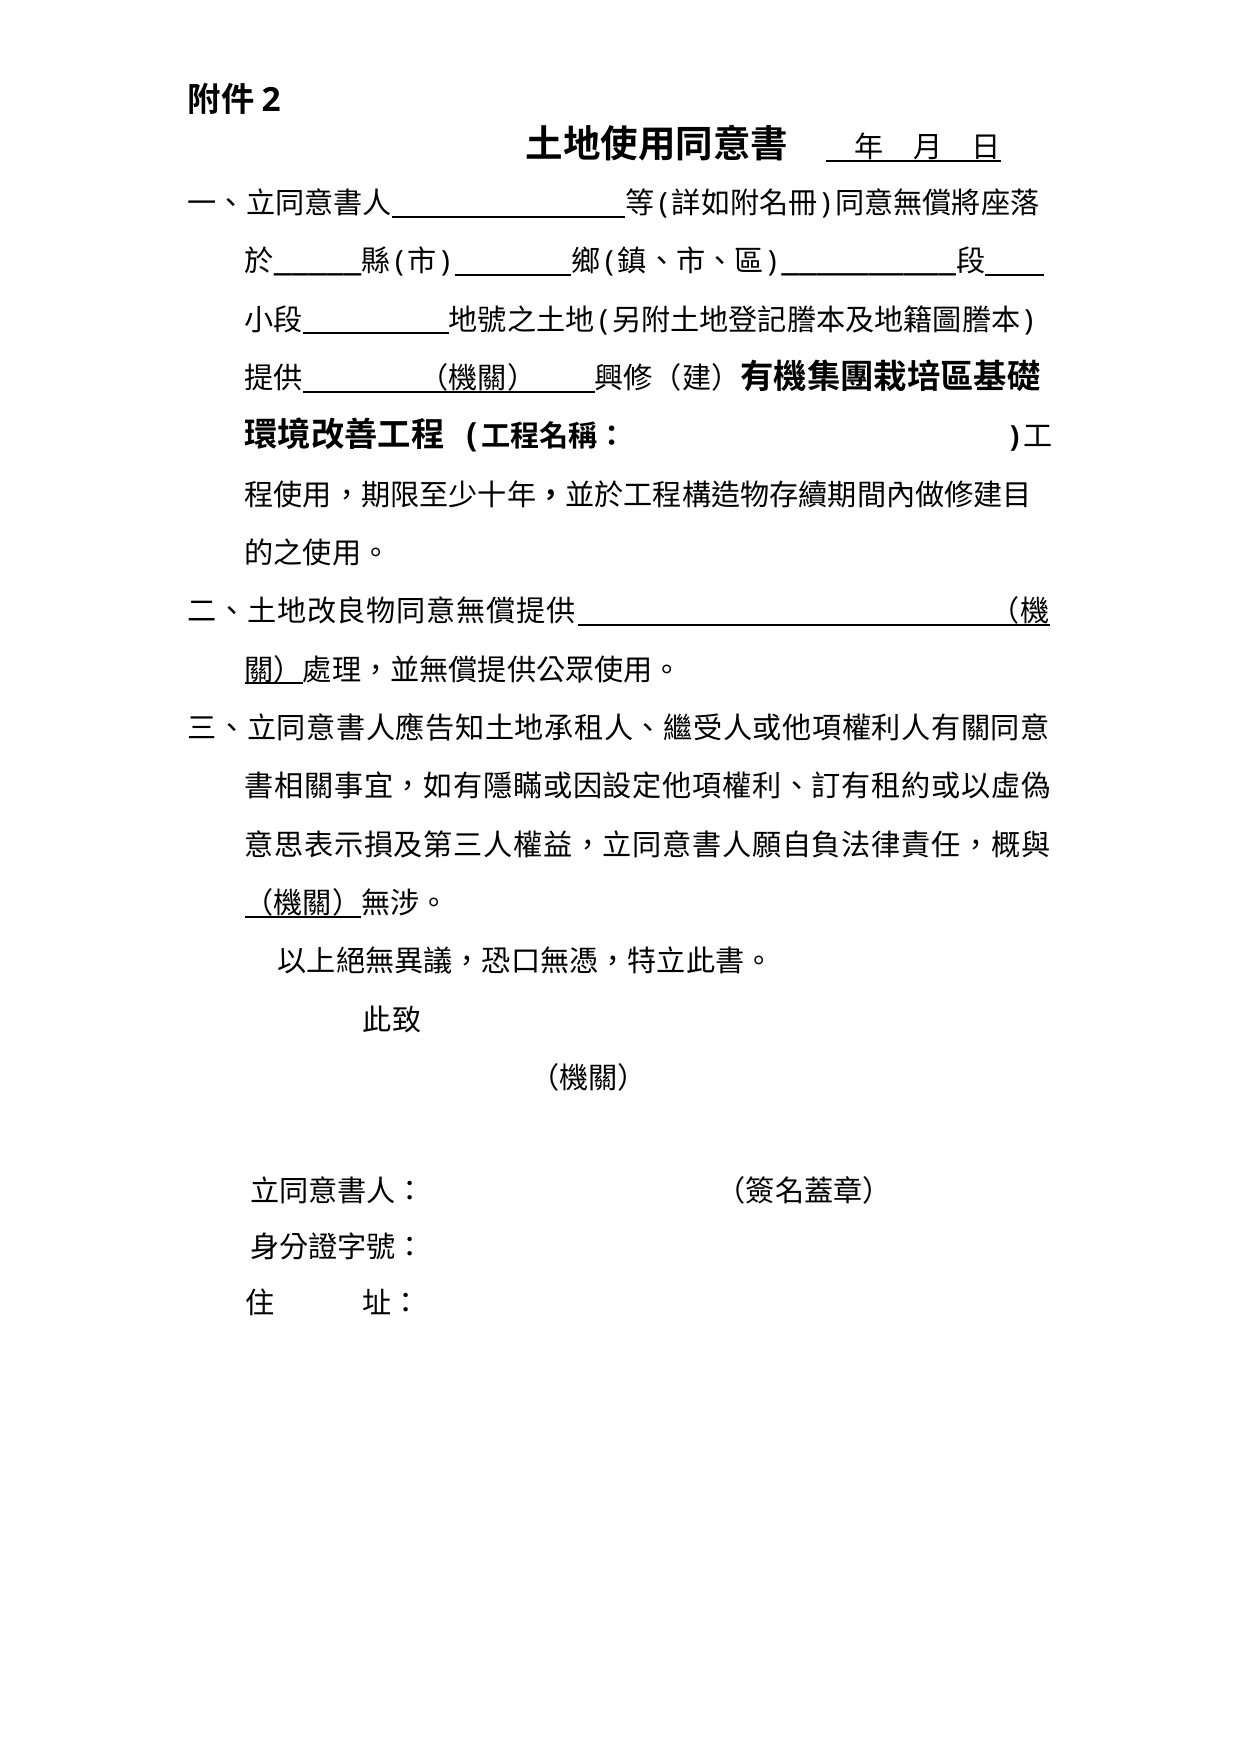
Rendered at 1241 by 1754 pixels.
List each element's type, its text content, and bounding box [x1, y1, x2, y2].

text 立同意書人： （簽名蓋章） [250, 1156, 1053, 1212]
text 住 址： [246, 1269, 1053, 1325]
text 以上絕無異議，恐口無憑，特立此書。 [260, 925, 1053, 983]
text 土地使用同意書 年 月 日 [187, 121, 1053, 167]
text 三、立同意書人應告知土地承租人、繼受人或他項權利人有關同意書相關事宜，如有隱瞞或因設定他項權利、訂有租約或以虛偽意思表示損及第三人權益，立同意書人願自負法律責任，概與 （機關）無涉。 [187, 692, 1053, 925]
text 身分證字號： [250, 1212, 1053, 1269]
text 附件2 [187, 75, 1053, 121]
text （機關） [250, 1042, 1053, 1100]
text 二、土地改良物同意無償提供 （機關）處理，並無償提供公眾使用。 [187, 575, 1053, 692]
text 此致 [362, 983, 1053, 1042]
text 一、立同意書人 等(詳如附名冊)同意無償將座落於_____縣(市) 鄉(鎮、市、區)__________段 小段 地號之土地(另附土地登記謄本及地籍圖謄本)提供 （機關） 興修（建）有機集團栽培區基礎環境改善工程 (工程名稱： )工程使用，期限至少十年，並於工程構造物存續期間內做修建目的之使用。 [187, 167, 1053, 575]
